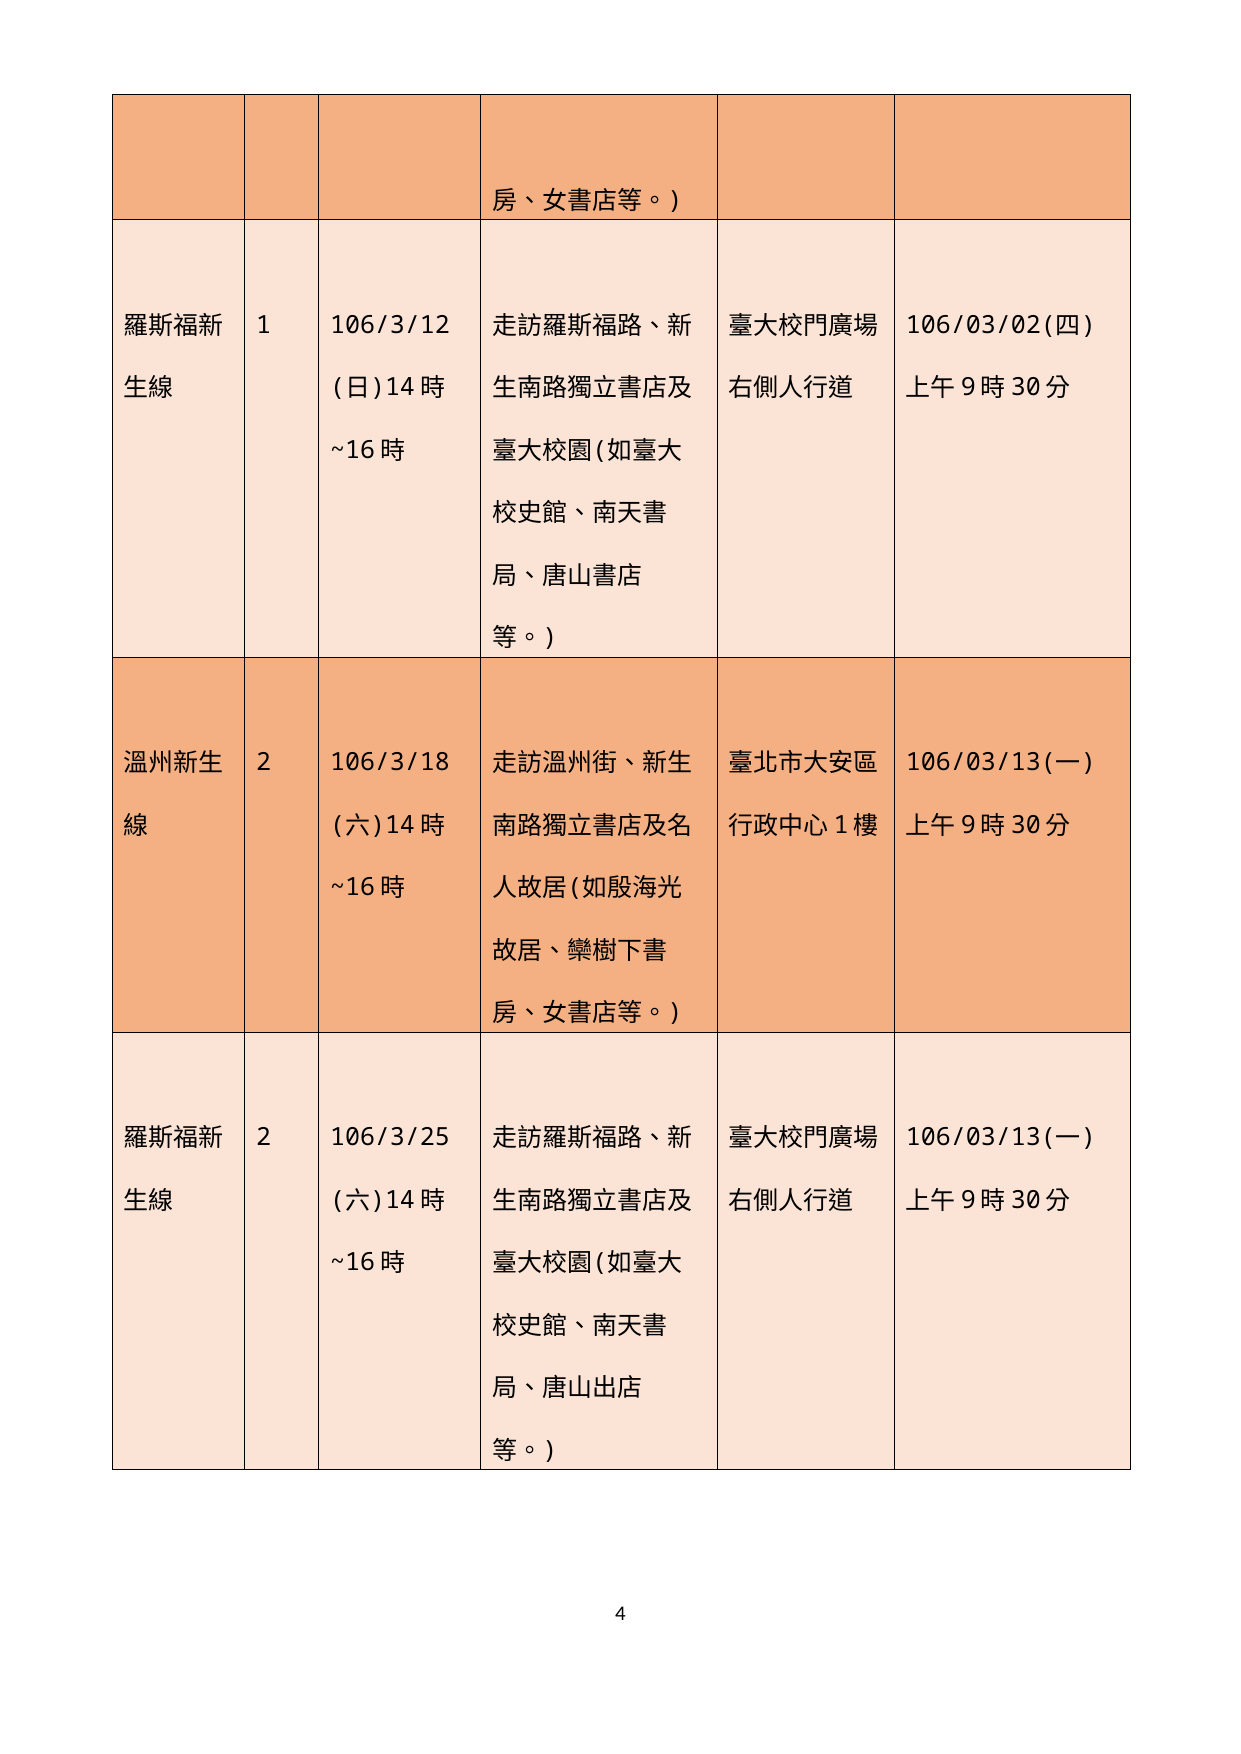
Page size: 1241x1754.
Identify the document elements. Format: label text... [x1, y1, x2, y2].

table_cell [245, 95, 318, 219]
table_cell [895, 95, 1130, 219]
table_cell 走訪溫州街、新生南路獨立書店及名人故居(如殷海光故居、欒樹下書房、女書店等。) [481, 658, 717, 1032]
table_cell 臺大校門廣場右側人行道 [718, 1033, 894, 1469]
table_cell 106/3/25(六)14時~16時 [319, 1033, 480, 1469]
table_cell [718, 95, 894, 219]
table_cell 106/3/18(六)14時~16時 [319, 658, 480, 1032]
table_cell 房、女書店等。) [481, 95, 717, 219]
table_cell 106/03/02(四)上午9時30分 [895, 220, 1130, 657]
table_cell [319, 95, 480, 219]
table_cell 106/03/13(一)上午9時30分 [895, 658, 1130, 1032]
table_cell [113, 95, 244, 219]
table_cell 106/3/12(日)14時~16時 [319, 220, 480, 657]
table_cell 羅斯福新生線 [113, 1033, 244, 1469]
table_cell 臺北市大安區行政中心1樓 [718, 658, 894, 1032]
table_cell 2 [245, 1033, 318, 1469]
table_cell 1 [245, 220, 318, 657]
table_cell 走訪羅斯福路、新生南路獨立書店及臺大校園(如臺大校史館、南天書局、唐山出店等。) [481, 1033, 717, 1469]
table_cell 2 [245, 658, 318, 1032]
table_cell 106/03/13(一)上午9時30分 [895, 1033, 1130, 1469]
table_cell 走訪羅斯福路、新生南路獨立書店及臺大校園(如臺大校史館、南天書局、唐山書店等。) [481, 220, 717, 657]
table_cell 溫州新生線 [113, 658, 244, 1032]
table_cell 臺大校門廣場右側人行道 [718, 220, 894, 657]
table_cell 羅斯福新生線 [113, 220, 244, 657]
